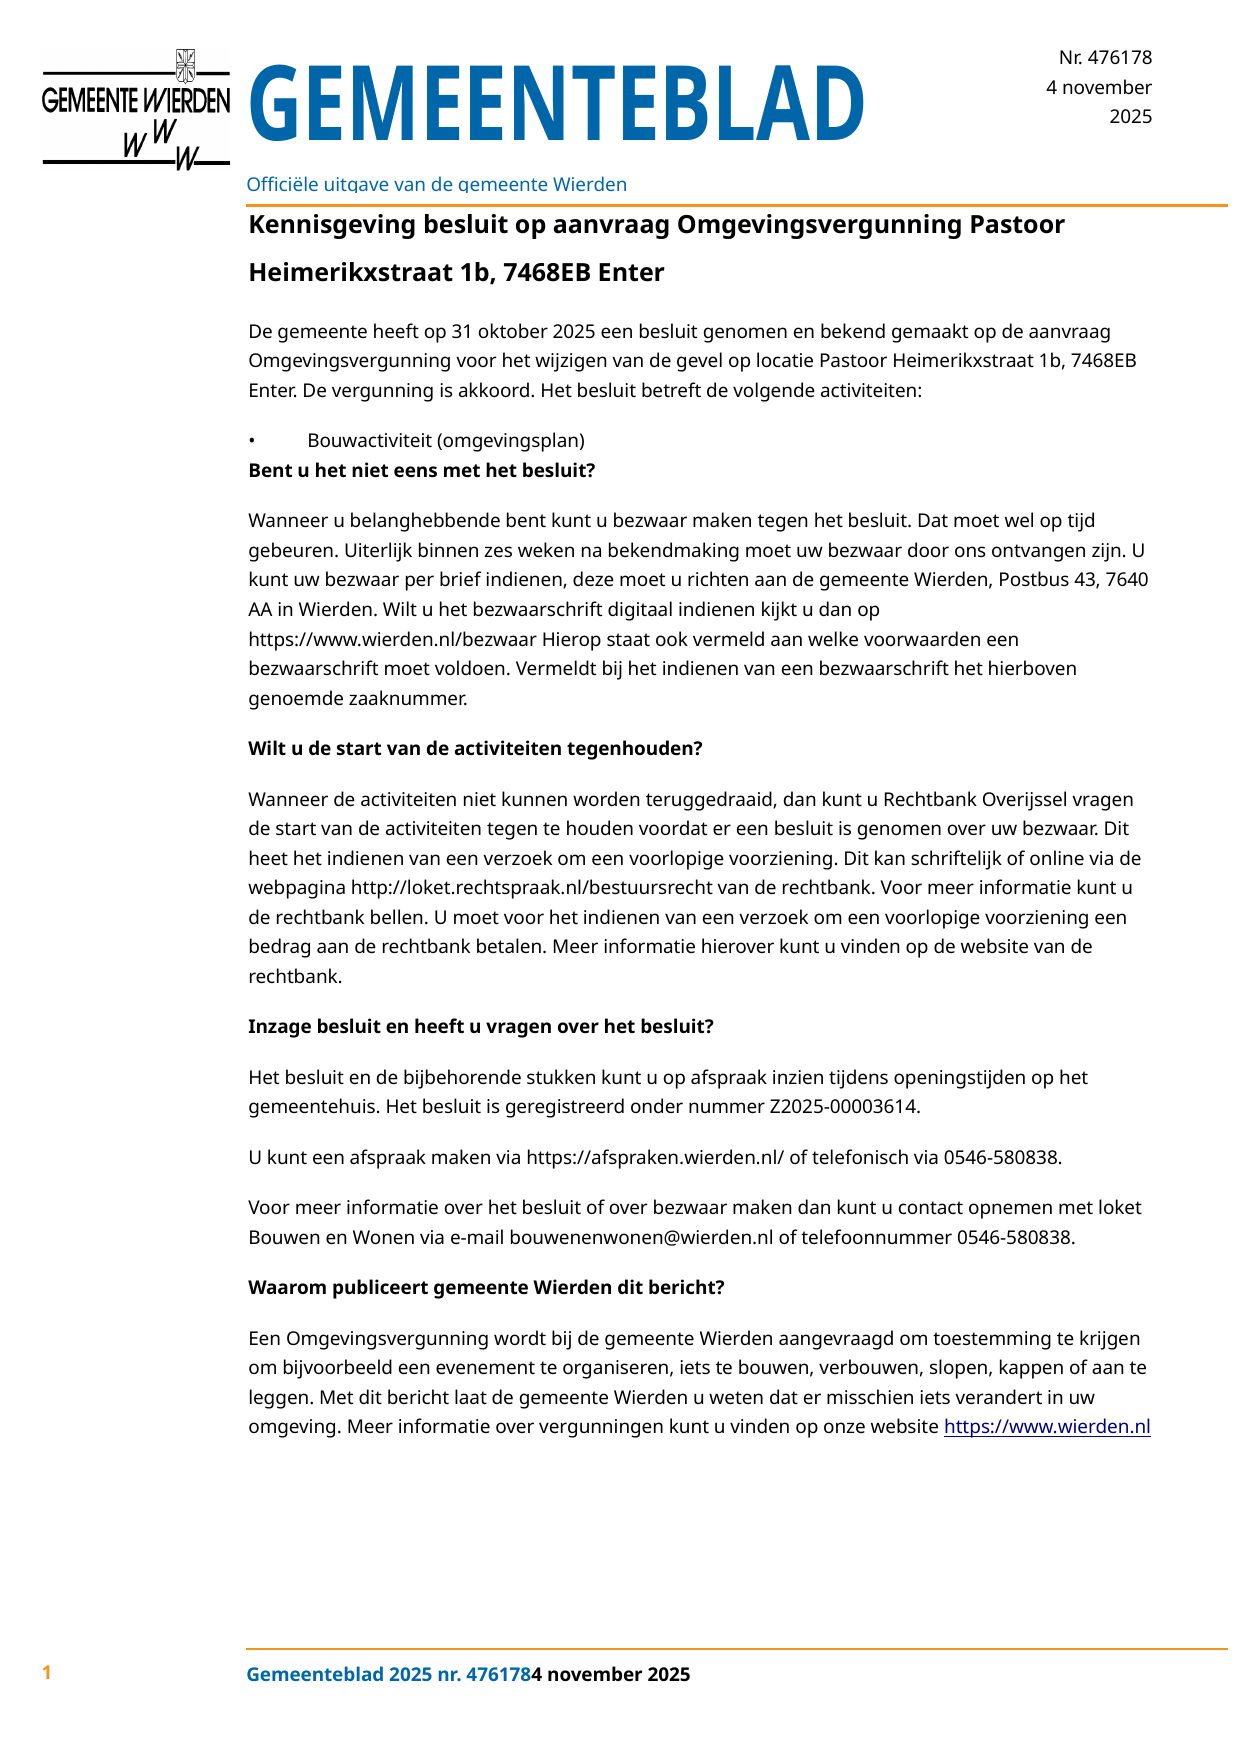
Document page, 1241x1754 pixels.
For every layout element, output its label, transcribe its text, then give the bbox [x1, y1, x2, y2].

text Waarom publiceert gemeente Wierden dit bericht? [248, 1274, 1152, 1300]
text Het besluit en de bijbehorende stukken kunt u op afspraak inzien tijdens openingstijden op het gemeentehuis. Het besluit is geregistreerd onder nummer Z2025-00003614. [248, 1064, 1152, 1119]
text Voor meer informatie over het besluit of over bezwaar maken dan kunt u contact opnemen met loket Bouwen en Wonen via e-mail bouwenenwonen@wierden.nl of telefoonnummer 0546-580838. [248, 1194, 1152, 1250]
list Bouwactiviteit (omgevingsplan) [248, 427, 1152, 453]
text Kennisgeving besluit op aanvraag Omgevingsvergunning Pastoor Heimerikxstraat 1b, 7468EB Enter [248, 207, 1152, 288]
text Inzage besluit en heeft u vragen over het besluit? [248, 1014, 1152, 1039]
text De gemeente heeft op 31 oktober 2025 een besluit genomen en bekend gemaakt op de aanvraag Omgevingsvergunning voor het wijzigen van de gevel op locatie Pastoor Heimerikxstraat 1b, 7468EB Enter. De vergunning is akkoord. Het besluit betreft de volgende activiteiten: [248, 318, 1152, 403]
text Een Omgevingsvergunning wordt bij de gemeente Wierden aangevraagd om toestemming te krijgen om bijvoorbeeld een evenement te organiseren, iets te bouwen, verbouwen, slopen, kappen of aan te leggen. Met dit bericht laat de gemeente Wierden u weten dat er misschien iets verandert in uw omgeving. Meer informatie over vergunningen kunt u vinden op onze website https://www.wierden.nl [248, 1325, 1152, 1439]
text Wilt u de start van de activiteiten tegenhouden? [248, 735, 1152, 761]
text Bent u het niet eens met het besluit? [248, 457, 1152, 483]
picture [41, 47, 231, 172]
text U kunt een afspraak maken via https://afspraken.wierden.nl/ of telefonisch via 0546-580838. [248, 1144, 1152, 1170]
text Wanneer u belanghebbende bent kunt u bezwaar maken tegen het besluit. Dat moet wel op tijd gebeuren. Uiterlijk binnen zes weken na bekendmaking moet uw bezwaar door ons ontvangen zijn. U kunt uw bezwaar per brief indienen, deze moet u richten aan de gemeente Wierden, Postbus 43, 7640 AA in Wierden. Wilt u het bezwaarschrift digitaal indienen kijkt u dan op https://www.wierden.nl/bezwaar Hierop staat ook vermeld aan welke voorwaarden een bezwaarschrift moet voldoen. Vermeldt bij het indienen van een bezwaarschrift het hierboven genoemde zaaknummer. [248, 507, 1152, 711]
text Wanneer de activiteiten niet kunnen worden teruggedraaid, dan kunt u Rechtbank Overijssel vragen de start van de activiteiten tegen te houden voordat er een besluit is genomen over uw bezwaar. Dit heet het indienen van een verzoek om een voorlopige voorziening. Dit kan schriftelijk of online via de webpagina http://loket.rechtspraak.nl/bestuursrecht van de rechtbank. Voor meer informatie kunt u de rechtbank bellen. U moet voor het indienen van een verzoek om een voorlopige voorziening een bedrag aan de rechtbank betalen. Meer informatie hierover kunt u vinden op de website van de rechtbank. [248, 786, 1152, 989]
